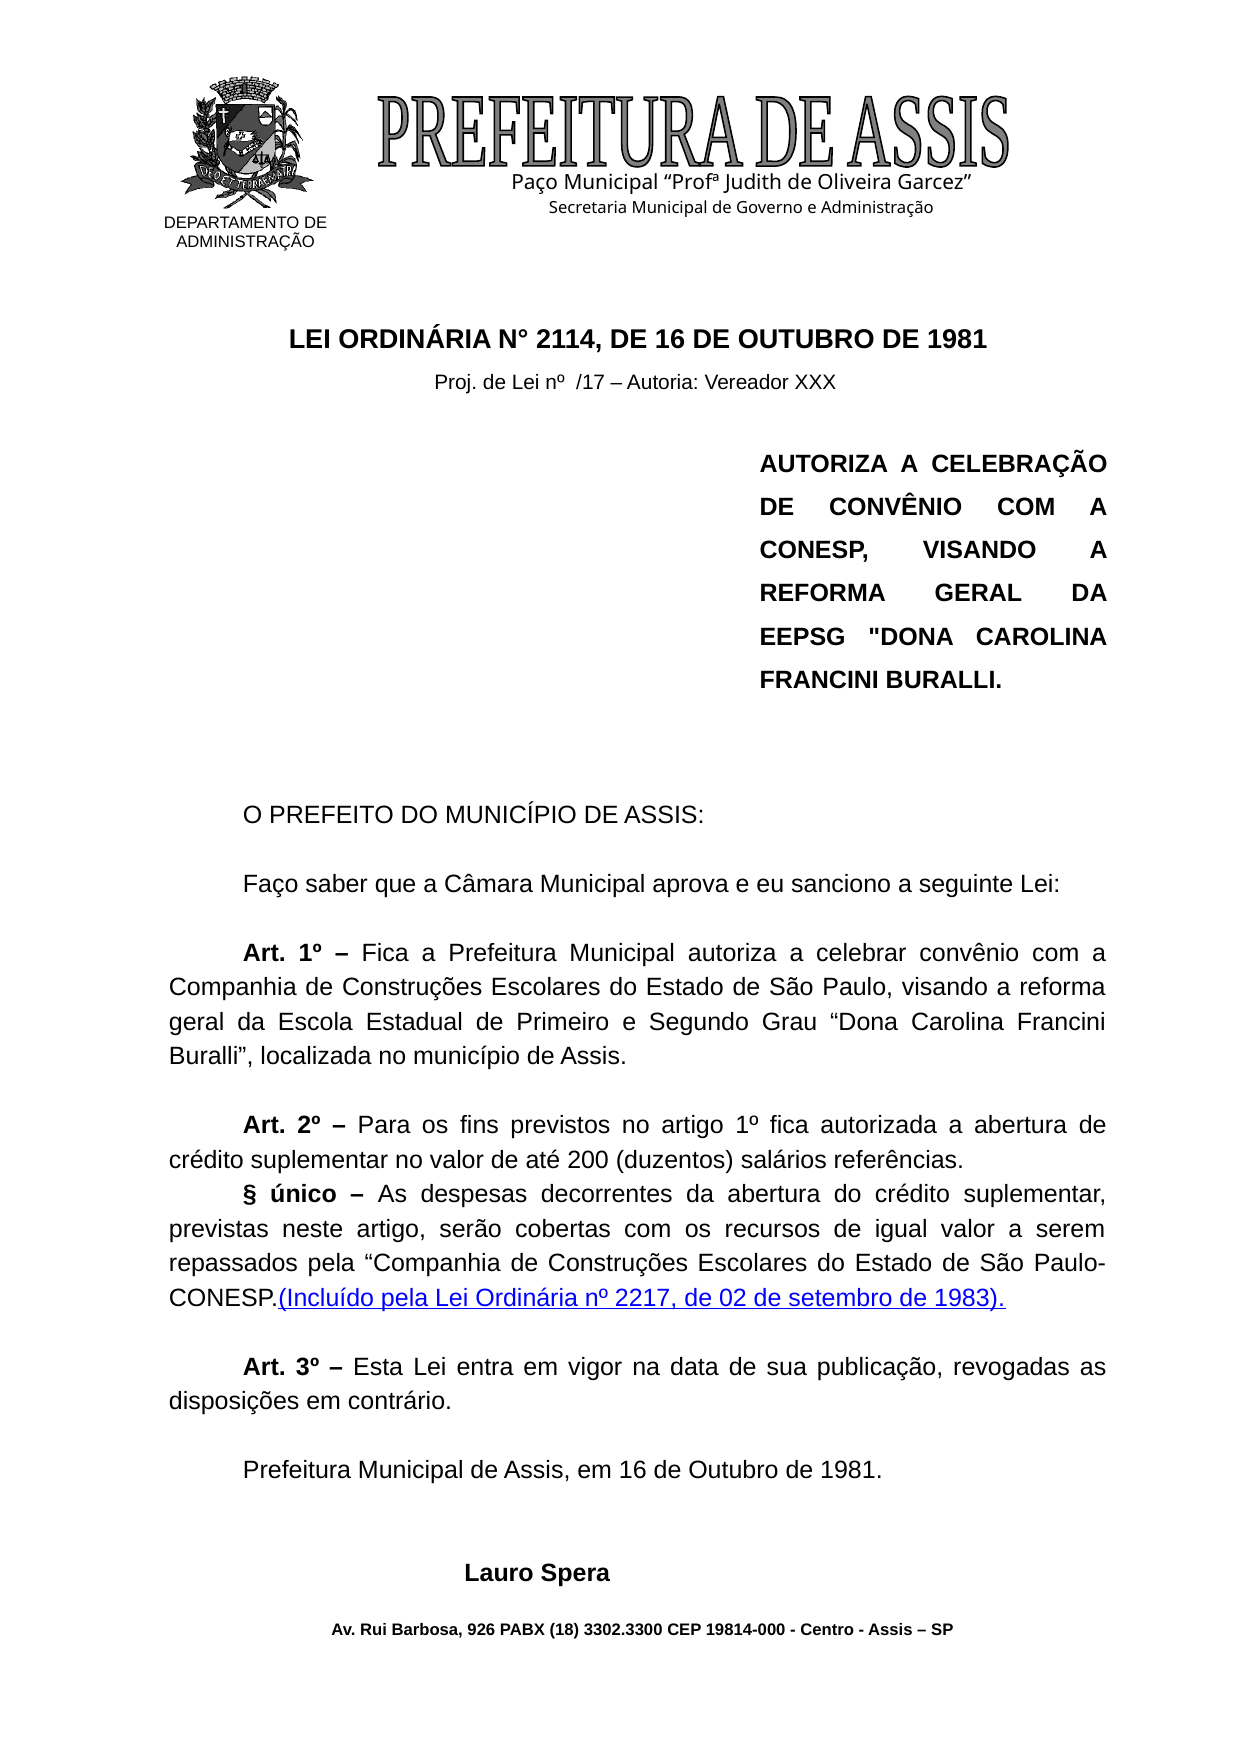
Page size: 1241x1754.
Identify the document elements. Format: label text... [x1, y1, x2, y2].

text Lauro Spera [169, 1558, 1107, 1587]
text Proj. de Lei nº /17 – Autoria: Vereador XXX [169, 370, 1107, 394]
text Prefeitura Municipal de Assis, em 16 de Outubro de 1981. [169, 1455, 1107, 1484]
text Art. 2º – Para os fins previstos no artigo 1º fica autorizada a abertura de crédito suplementar no valor de até 200 (duzentos) salários referências. [169, 1110, 1107, 1173]
text O PREFEITO DO MUNICÍPIO DE ASSIS: [169, 800, 1107, 828]
text Art. 3º – Esta Lei entra em vigor na data de sua publicação, revogadas as disposições em contrário. [169, 1351, 1107, 1415]
text AUTORIZA A CELEBRAÇÃO DE CONVÊNIO COM A CONESP, VISANDO A REFORMA GERAL DA EEPSG "DONA CAROLINA FRANCINI BURALLI. [759, 449, 1107, 693]
text LEI ORDINÁRIA N° 2114, DE 16 DE OUTUBRO DE 1981 [169, 323, 1107, 354]
text Faço saber que a Câmara Municipal aprova e eu sanciono a seguinte Lei: [169, 869, 1107, 897]
text Art. 1º – Fica a Prefeitura Municipal autoriza a celebrar convênio com a Companhia de Construções Escolares do Estado de São Paulo, visando a reforma geral da Escola Estadual de Primeiro e Segundo Grau “Dona Carolina Francini Buralli”, localizada no município de Assis. [169, 938, 1107, 1070]
text § único – As despesas decorrentes da abertura do crédito suplementar, previstas neste artigo, serão cobertas com os recursos de igual valor a serem repassados pela “Companhia de Construções Escolares do Estado de São Paulo-CONESP.(Incluído pela Lei Ordinária nº 2217, de 02 de setembro de 1983). [169, 1179, 1107, 1311]
